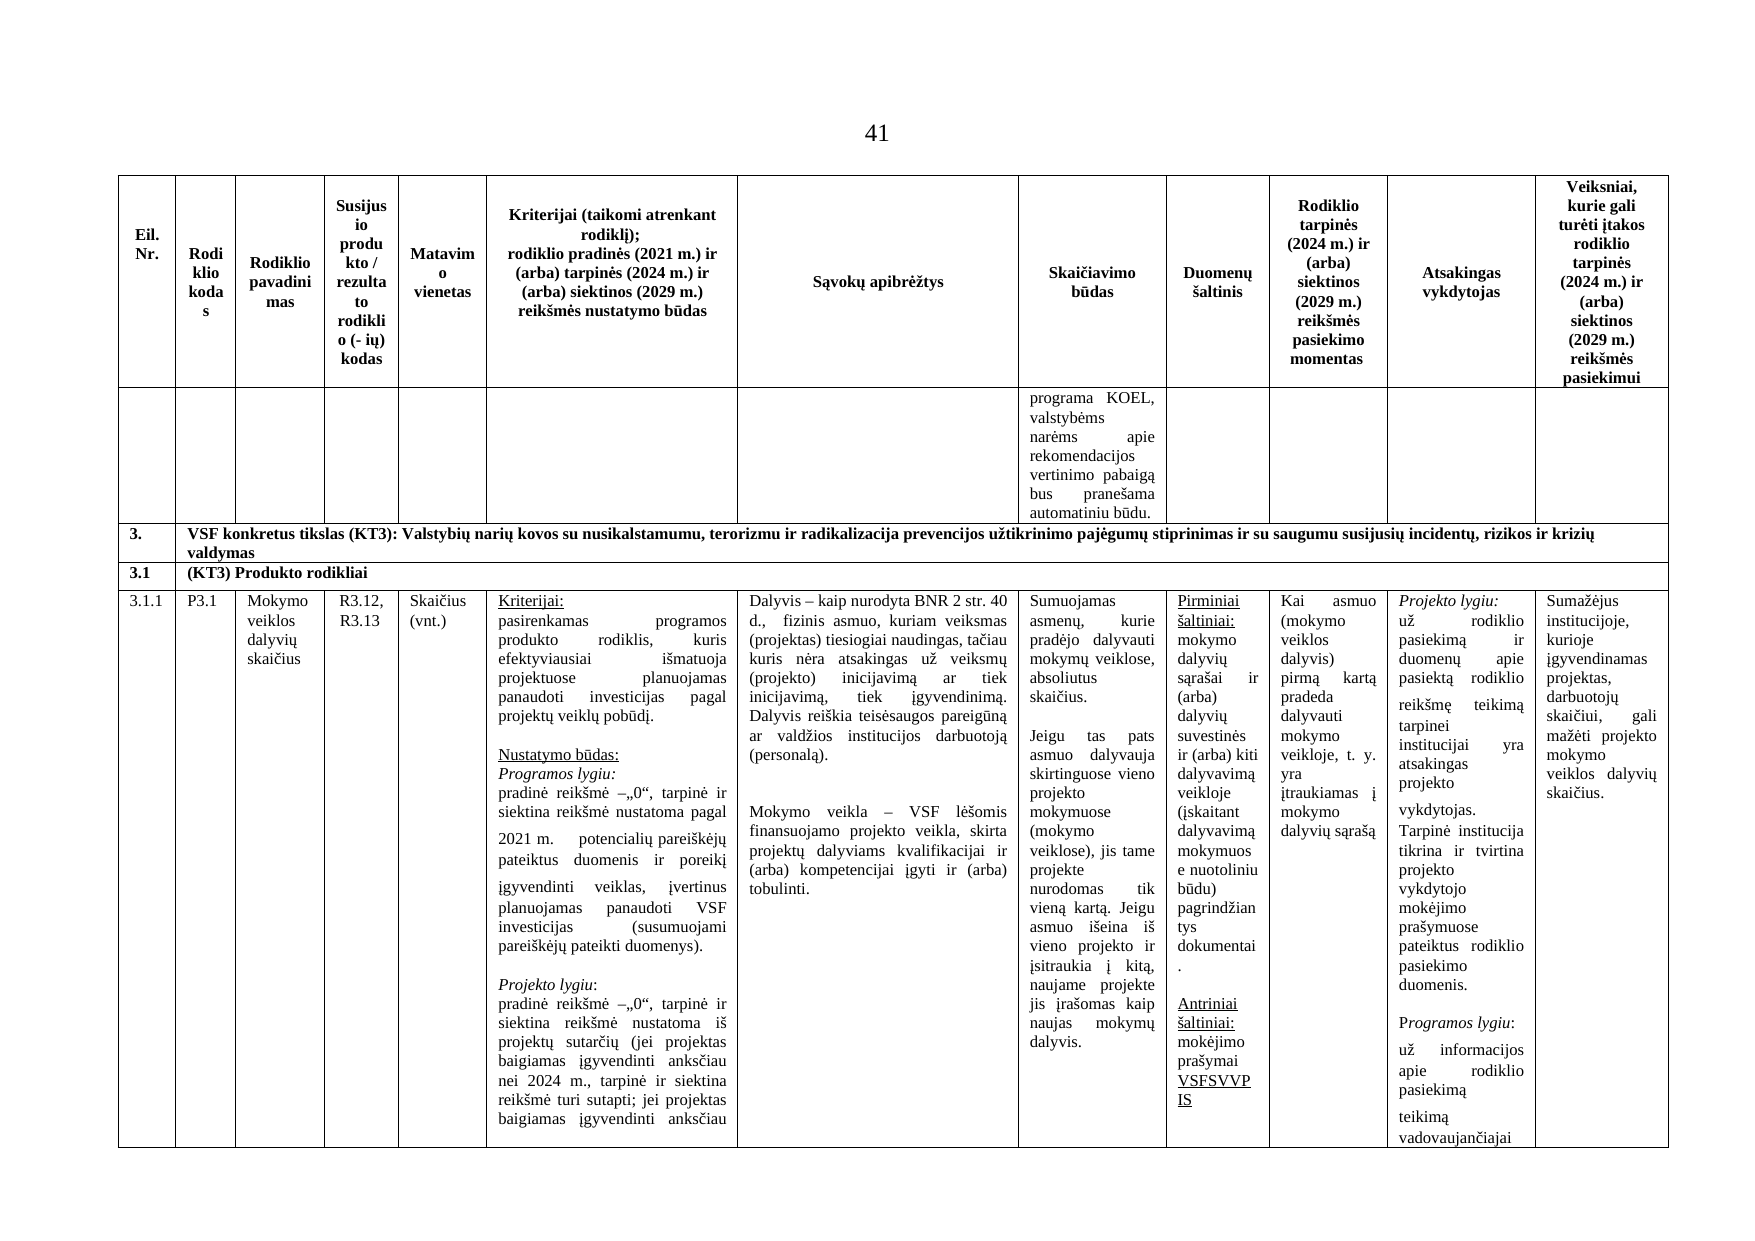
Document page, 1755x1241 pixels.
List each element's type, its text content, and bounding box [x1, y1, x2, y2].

table_cell 3.1 [119, 563, 175, 590]
table_header Veiksniai, kurie gali turėti įtakos rodiklio tarpinės (2024 m.) ir (arba) siektinos (2029 m.) reikšmės pasiekimui [1536, 176, 1668, 387]
table_cell [1270, 388, 1387, 522]
table_cell Kai asmuo (mokymo veiklos dalyvis) pirmą kartą pradeda dalyvauti mokymo veikloje, t. y. yra įtraukiamas į mokymo dalyvių sąrašą [1270, 591, 1387, 1147]
table_header Sąvokų apibrėžtys [738, 176, 1018, 387]
table_header Rodiklio kodas [176, 176, 235, 387]
table_cell [399, 388, 486, 522]
table_cell [738, 388, 1018, 522]
table_header Skaičiavimo būdas [1019, 176, 1166, 387]
table_cell programa KOEL, valstybėms narėms apie rekomendacijos vertinimo pabaigą bus pranešama automatiniu būdu. [1019, 388, 1166, 522]
table_cell 3.1.1 [119, 591, 175, 1147]
table_cell Kriterijai: pasirenkamas programos produkto rodiklis, kuris efektyviausiai išmatuoja projektuose planuojamas panaudoti investicijas pagal projektų veiklų pobūdį. Nustatymo būdas: Programos lygiu: pradinė reikšmė –„0“, tarpinė ir siektina reikšmė nustatoma pagal 2021 m. potencialių pareiškėjų pateiktus duomenis ir poreikį įgyvendinti veiklas, įvertinus planuojamas panaudoti VSF investicijas (susumuojami pareiškėjų pateikti duomenys). Projekto lygiu: pradinė reikšmė –„0“, tarpinė ir siektina reikšmė nustatoma iš projektų sutarčių (jei projektas baigiamas įgyvendinti anksčiau nei 2024 m., tarpinė ir siektina reikšmė turi sutapti; jei projektas baigiamas įgyvendinti anksčiau [487, 591, 737, 1147]
table_header Kriterijai (taikomi atrenkant rodiklį); rodiklio pradinės (2021 m.) ir (arba) tarpinės (2024 m.) ir (arba) siektinos (2029 m.) reikšmės nustatymo būdas [487, 176, 737, 387]
table_cell Pirminiai šaltiniai: mokymo dalyvių sąrašai ir (arba) dalyvių suvestinės ir (arba) kiti dalyvavimą veikloje (įskaitant dalyvavimą mokymuose nuotoliniu būdu) pagrindžiantys dokumentai. Antriniai šaltiniai: mokėjimo prašymai VSFSVVP IS [1167, 591, 1269, 1147]
table_header Atsakingas vykdytojas [1388, 176, 1535, 387]
table_header Rodiklio pavadinimas [236, 176, 324, 387]
table_cell [1388, 388, 1535, 522]
table_cell VSF konkretus tikslas (KT3): Valstybių narių kovos su nusikalstamumu, terorizmu ir radikalizacija prevencijos užtikrinimo pajėgumų stiprinimas ir su saugumu susijusių incidentų, rizikos ir krizių valdymas [176, 524, 1668, 562]
table_cell [176, 388, 235, 522]
table_cell [119, 388, 175, 522]
table_cell R3.12, R3.13 [325, 591, 398, 1147]
table_header Duomenų šaltinis [1167, 176, 1269, 387]
table_cell Projekto lygiu: už rodiklio pasiekimą ir duomenų apie pasiektą rodiklio reikšmę teikimą tarpinei institucijai yra atsakingas projekto vykdytojas. Tarpinė institucija tikrina ir tvirtina projekto vykdytojo mokėjimo prašymuose pateiktus rodiklio pasiekimo duomenis. Programos lygiu: už informacijos apie rodiklio pasiekimą teikimą vadovaujančiajai [1388, 591, 1535, 1147]
table_header Rodiklio tarpinės (2024 m.) ir (arba) siektinos (2029 m.) reikšmės pasiekimo momentas [1270, 176, 1387, 387]
table_cell [325, 388, 398, 522]
table_cell Skaičius (vnt.) [399, 591, 486, 1147]
table_cell Sumažėjus institucijoje, kurioje įgyvendinamas projektas, darbuotojų skaičiui, gali mažėti projekto mokymo veiklos dalyvių skaičius. [1536, 591, 1668, 1147]
table_header Susijusio produkto / rezultato rodiklio (- ių) kodas [325, 176, 398, 387]
table_cell Dalyvis – kaip nurodyta BNR 2 str. 40 d., fizinis asmuo, kuriam veiksmas (projektas) tiesiogiai naudingas, tačiau kuris nėra atsakingas už veiksmų (projekto) inicijavimą ar tiek inicijavimą, tiek įgyvendinimą. Dalyvis reiškia teisėsaugos pareigūną ar valdžios institucijos darbuotoją (personalą). Mokymo veikla – VSF lėšomis finansuojamo projekto veikla, skirta projektų dalyviams kvalifikacijai ir (arba) kompetencijai įgyti ir (arba) tobulinti. [738, 591, 1018, 1147]
table_cell P3.1 [176, 591, 235, 1147]
table_header Matavimo vienetas [399, 176, 486, 387]
table_header Eil.Nr. [119, 176, 175, 387]
table_cell (KT3) Produkto rodikliai [176, 563, 1668, 590]
table_cell [1536, 388, 1668, 522]
table_cell Sumuojamas asmenų, kurie pradėjo dalyvauti mokymų veiklose, absoliutus skaičius. Jeigu tas pats asmuo dalyvauja skirtinguose vieno projekto mokymuose (mokymo veiklose), jis tame projekte nurodomas tik vieną kartą. Jeigu asmuo išeina iš vieno projekto ir įsitraukia į kitą, naujame projekte jis įrašomas kaip naujas mokymų dalyvis. [1019, 591, 1166, 1147]
table_cell [236, 388, 324, 522]
table_cell [1167, 388, 1269, 522]
table_cell Mokymo veiklos dalyvių skaičius [236, 591, 324, 1147]
table_cell 3. [119, 524, 175, 562]
table_cell [487, 388, 737, 522]
